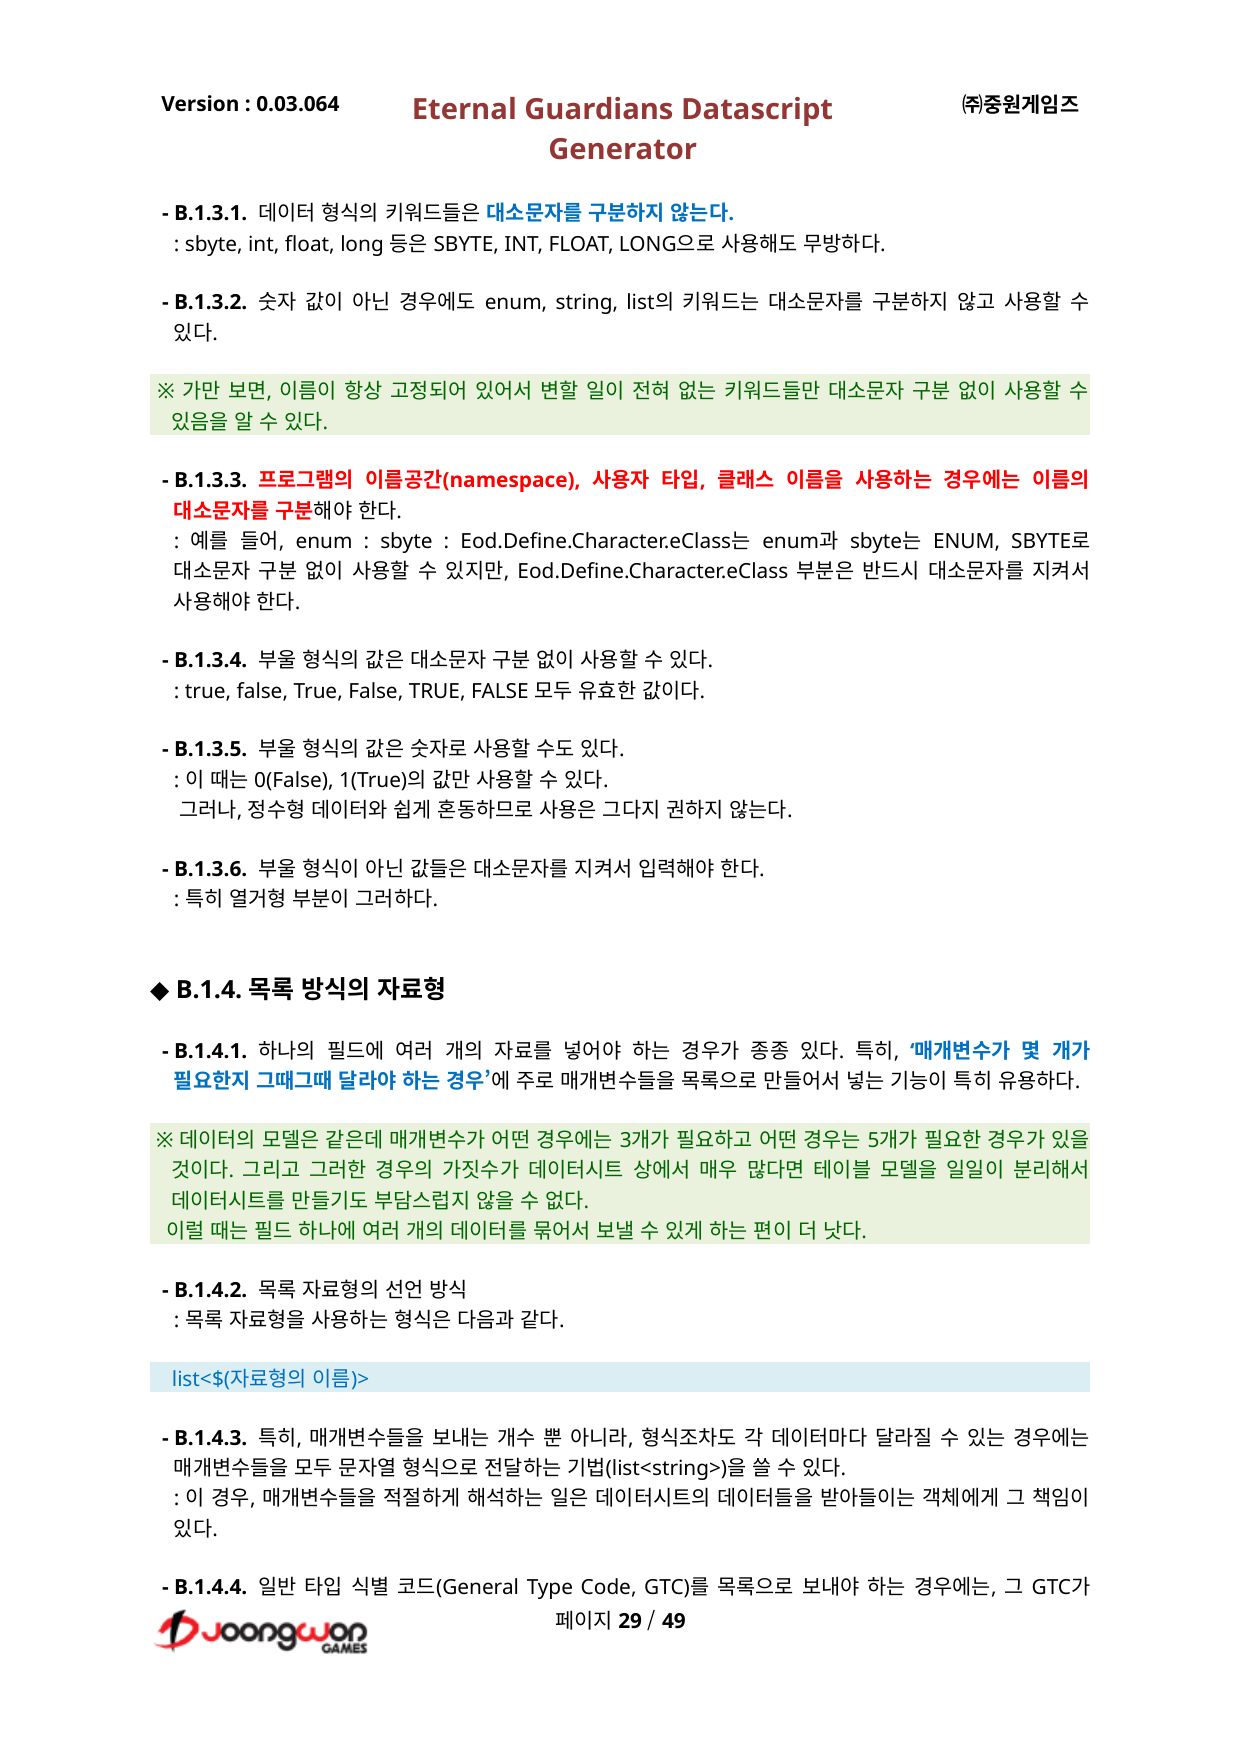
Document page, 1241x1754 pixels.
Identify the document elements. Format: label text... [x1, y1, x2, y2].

text list<$(자료형의 이름)> [150, 1362, 1090, 1392]
text ※ 가만 보면, 이름이 항상 고정되어 있어서 변할 일이 전혀 없는 키워드들만 대소문자 구분 없이 사용할 수 있음을 알 수 있다. [150, 374, 1090, 435]
text ※ 데이터의 모델은 같은데 매개변수가 어떤 경우에는 3개가 필요하고 어떤 경우는 5개가 필요한 경우가 있을 것이다. 그리고 그러한 경우의 가짓수가 데이터시트 상에서 매우 많다면 테이블 모델을 일일이 분리해서 데이터시트를 만들기도 부담스럽지 않을 수 없다. [150, 1123, 1090, 1214]
list 부울 형식의 값은 대소문자 구분 없이 사용할 수 있다. [162, 644, 1090, 674]
text : 이 경우, 매개변수들을 적절하게 해석하는 일은 데이터시트의 데이터들을 받아들이는 객체에게 그 책임이 있다. [174, 1481, 1090, 1542]
text : true, false, True, False, TRUE, FALSE 모두 유효한 값이다. [174, 674, 1090, 704]
list 특히, 매개변수들을 보내는 개수 뿐 아니라, 형식조차도 각 데이터마다 달라질 수 있는 경우에는 매개변수들을 모두 문자열 형식으로 전달하는 기법(list<string>)을 쓸 수 있다. [162, 1421, 1090, 1481]
list 목록 자료형의 선언 방식 [162, 1273, 1090, 1303]
text : 특히 열거형 부분이 그러하다. [174, 882, 1090, 913]
list 부울 형식의 값은 숫자로 사용할 수도 있다. [162, 733, 1090, 763]
text : 목록 자료형을 사용하는 형식은 다음과 같다. [174, 1303, 1090, 1334]
list 부울 형식이 아닌 값들은 대소문자를 지켜서 입력해야 한다. [162, 852, 1090, 882]
text : 이 때는 0(False), 1(True)의 값만 사용할 수 있다. [174, 763, 1090, 793]
text : 예를 들어, enum : sbyte : Eod.Define.Character.eClass는 enum과 sbyte는 ENUM, SBYTE로 대소문자 구분 없이 사용할 수 있지만, Eod.Define.Character.eClass 부분은 반드시 대소문자를 지켜서 사용해야 한다. [174, 524, 1090, 615]
picture [150, 1605, 374, 1659]
list 하나의 필드에 여러 개의 자료를 넣어야 하는 경우가 종종 있다. 특히, ‘매개변수가 몇 개가 필요한지 그때그때 달라야 하는 경우’에 주로 매개변수들을 목록으로 만들어서 넣는 기능이 특히 유용하다. [162, 1034, 1090, 1095]
list 숫자 값이 아닌 경우에도 enum, string, list의 키워드는 대소문자를 구분하지 않고 사용할 수 있다. [162, 286, 1090, 346]
text 그러나, 정수형 데이터와 쉽게 혼동하므로 사용은 그다지 권하지 않는다. [174, 793, 1090, 824]
list 데이터 형식의 키워드들은 대소문자를 구분하지 않는다. [162, 196, 1090, 227]
list 프로그램의 이름공간(namespace), 사용자 타입, 클래스 이름을 사용하는 경우에는 이름의 대소문자를 구분해야 한다. [162, 464, 1090, 524]
list 목록 방식의 자료형 [150, 969, 1090, 1006]
text 이럴 때는 필드 하나에 여러 개의 데이터를 묶어서 보낼 수 있게 하는 편이 더 낫다. [150, 1214, 1090, 1244]
text : sbyte, int, float, long 등은 SBYTE, INT, FLOAT, LONG으로 사용해도 무방하다. [174, 227, 1090, 257]
list 일반 타입 식별 코드(General Type Code, GTC)를 목록으로 보내야 하는 경우에는, 그 GTC가 [162, 1571, 1090, 1601]
